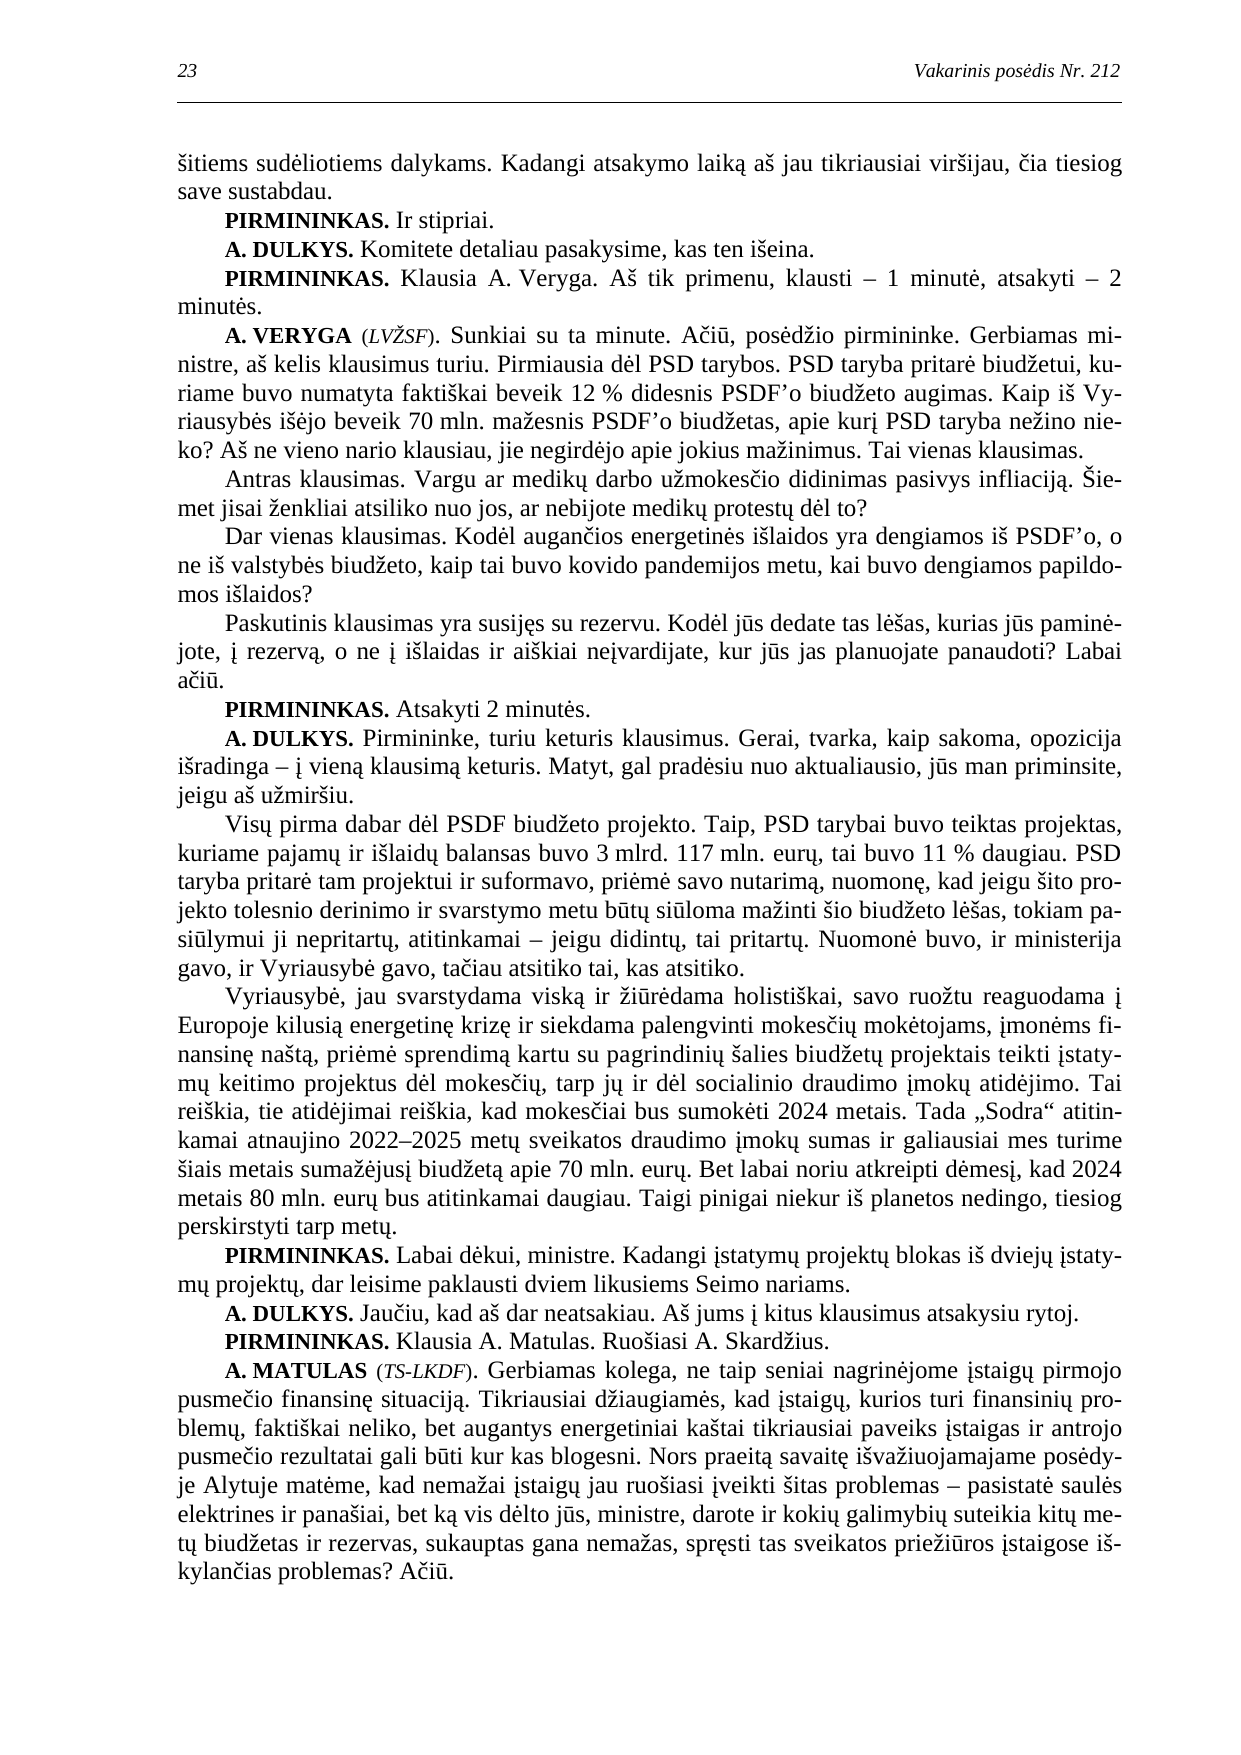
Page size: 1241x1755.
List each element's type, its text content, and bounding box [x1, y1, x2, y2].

text Vi­sų pir­ma da­bar dėl PSDF biu­dže­to pro­jek­to. Taip, PSD ta­ry­bai bu­vo teik­tas pro­jek­tas, ku­ria­me pa­ja­mų ir iš­lai­dų ba­lan­sas bu­vo 3 mlrd. 117 mln. eu­rų, tai bu­vo 11 % dau­giau. PSD ta­ry­ba pri­ta­rė tam pro­jek­tui ir su­for­ma­vo, pri­ėmė sa­vo nu­ta­ri­mą, nuo­mo­nę, kad jei­gu ši­to pro­jek­to to­les­nio de­ri­ni­mo ir svars­ty­mo me­tu bū­tų siū­lo­ma ma­žin­ti šio biu­dže­to lė­šas, to­kiam pa­siū­ly­mui ji ne­pri­tar­tų, ati­tin­ka­mai – jei­gu di­din­tų, tai pri­tar­tų. Nuo­mo­nė bu­vo, ir mi­nis­te­ri­ja ga­vo, ir Vy­riau­sy­bė ga­vo, ta­čiau at­si­ti­ko tai, kas at­si­ti­ko. [177, 809, 1122, 981]
text Dar vie­nas klau­si­mas. Ko­dėl au­gan­čios ener­ge­ti­nės iš­lai­dos yra den­gia­mos iš PSDF’o, o ne iš vals­ty­bės biu­dže­to, kaip tai bu­vo ko­vi­do pan­de­mi­jos me­tu, kai bu­vo den­gia­mos pa­pil­do­mos iš­lai­dos? [177, 521, 1122, 608]
text ši­tiems su­dė­lio­tiems da­ly­kams. Ka­dan­gi at­sa­ky­mo lai­ką aš jau tik­riau­siai vir­ši­jau, čia tie­siog sa­ve su­stab­dau. [177, 148, 1122, 205]
text Pas­ku­ti­nis klau­si­mas yra su­si­jęs su re­zer­vu. Ko­dėl jūs de­da­te tas lė­šas, ku­rias jūs pa­mi­nė­jo­te, į re­zer­vą, o ne į iš­lai­das ir aiš­kiai ne­įvar­di­ja­te, kur jūs jas pla­nuo­ja­te pa­nau­do­ti? La­bai ačiū. [177, 608, 1122, 694]
text PIRMININKAS. Ir stip­riai. [177, 205, 1122, 234]
text A. MATULAS (TS-LKDF). Ger­bia­mas ko­le­ga, ne taip se­niai nag­ri­nė­jo­me įstai­gų pir­mo­jo pus­me­čio fi­nan­si­nę si­tu­a­ci­ją. Tik­riau­siai džiau­gia­mės, kad įstai­gų, ku­rios tu­ri fi­nan­si­nių pro­ble­mų, fak­tiš­kai ne­li­ko, bet au­gan­tys ener­ge­ti­niai kaš­tai tik­riau­siai pa­veiks įstai­gas ir ant­ro­jo pus­me­čio re­zul­ta­tai ga­li bū­ti kur kas blo­ges­ni. Nors pra­ei­tą sa­vai­tę iš­va­žiuo­ja­ma­ja­me po­sė­dy­je Aly­tu­je ma­tė­me, kad ne­ma­žai įstai­gų jau ruo­šia­si įveik­ti ši­tas pro­ble­mas – pa­si­sta­tė sau­lės elek­tri­nes ir pa­na­šiai, bet ką vis dėl­to jūs, mi­nist­re, da­ro­te ir ko­kių ga­li­my­bių su­tei­kia ki­tų me­tų biu­dže­tas ir re­zer­vas, su­kaup­tas ga­na ne­ma­žas, spręs­ti tas svei­ka­tos prie­žiū­ros įstai­go­se iš­ky­lan­čias pro­ble­mas? Ačiū. [177, 1355, 1122, 1585]
text Vy­riau­sy­bė, jau svars­ty­da­ma vis­ką ir žiū­rė­da­ma ho­lis­tiš­kai, sa­vo ruož­tu re­a­guo­da­ma į Eu­ro­po­je ki­lu­sią ener­ge­ti­nę kri­zę ir siek­da­ma pa­leng­vin­ti mo­kes­čių mo­kė­to­jams, įmo­nėms fi­nan­si­nę naš­tą, pri­ėmė spren­di­mą kar­tu su pa­grin­di­nių ša­lies biu­dže­tų pro­jek­tais teik­ti įsta­ty­mų kei­ti­mo pro­jek­tus dėl mo­kes­čių, tarp jų ir dėl so­cia­li­nio drau­di­mo įmo­kų ati­dė­ji­mo. Tai reiš­kia, tie ati­dė­ji­mai reiš­kia, kad mo­kes­čiai bus su­mo­kė­ti 2024 me­tais. Ta­da „Sod­ra“ ati­tin­ka­mai at­nau­ji­no 2022–2025 me­tų svei­ka­tos drau­di­mo įmo­kų su­mas ir galiausiai mes tu­ri­me šiais me­tais su­ma­žė­ju­sį biu­dže­tą apie 70 mln. eu­rų. Bet la­bai no­riu at­kreip­ti dė­me­sį, kad 2024 me­tais 80 mln. eu­rų bus ati­tin­ka­mai dau­giau. Tai­gi pi­ni­gai nie­kur iš pla­ne­tos ne­din­go, tie­siog per­skirs­ty­ti tarp me­tų. [177, 981, 1122, 1240]
text PIRMININKAS. At­sa­ky­ti 2 mi­nu­tės. [177, 694, 1122, 723]
text PIRMININKAS. Klau­sia A. Ve­ry­ga. Aš tik pri­me­nu, klaus­ti – 1 mi­nu­tė, at­sa­ky­ti – 2 minu­tės. [177, 263, 1122, 320]
text A. DULKYS. Pir­mi­nin­ke, tu­riu ke­tu­ris klau­si­mus. Ge­rai, tvar­ka, kaip sa­ko­ma, opo­zi­ci­ja iš­ra­din­ga – į vie­ną klau­si­mą ke­tu­ris. Ma­tyt, gal pra­dė­siu nuo ak­tu­a­liau­sio, jūs man pri­min­si­te, jei­gu aš už­mir­šiu. [177, 723, 1122, 809]
text A. DULKYS. Jau­čiu, kad aš dar ne­at­sa­kiau. Aš jums į ki­tus klau­si­mus at­sa­ky­siu ry­toj. [177, 1298, 1122, 1326]
text A. DULKYS. Ko­mi­te­te de­ta­liau pa­sa­ky­si­me, kas ten iš­ei­na. [177, 234, 1122, 263]
text PIRMININKAS. La­bai dė­kui, mi­nist­re. Ka­dan­gi įsta­ty­mų pro­jek­tų blo­kas iš dvie­jų įsta­ty­mų pro­jek­tų, dar lei­si­me pa­klaus­ti dviem li­ku­siems Sei­mo na­riams. [177, 1240, 1122, 1298]
text A. VERYGA (LVŽSF). Sun­kiai su ta mi­nu­te. Ačiū, po­sė­džio pir­mi­nin­ke. Ger­bia­mas mi­nist­re, aš ke­lis klau­si­mus tu­riu. Pir­miau­sia dėl PSD ta­ry­bos. PSD ta­ry­ba pri­ta­rė biu­dže­tui, ku­ria­me bu­vo nu­ma­ty­ta fak­tiš­kai be­veik 12 % di­des­nis PSDF’o biu­dže­to au­gi­mas. Kaip iš Vy­riau­sy­bės iš­ėjo be­veik 70 mln. ma­žes­nis PSDF’o biu­dže­tas, apie ku­rį PSD ta­ry­ba ne­ži­no nie­ko? Aš ne vie­no na­rio klau­siau, jie ne­gir­dė­jo apie jo­kius ma­ži­ni­mus. Tai vie­nas klau­si­mas. [177, 320, 1122, 464]
text Ant­ras klau­si­mas. Var­gu ar me­di­kų dar­bo už­mo­kes­čio di­di­ni­mas pa­si­vys in­flia­ci­ją. Šie­met ji­sai žen­kliai at­si­li­ko nuo jos, ar ne­bi­jo­te me­di­kų pro­tes­tų dėl to? [177, 464, 1122, 521]
text PIRMININKAS. Klau­sia A. Ma­tu­las. Ruo­šia­si A. Skar­džius. [177, 1326, 1122, 1355]
